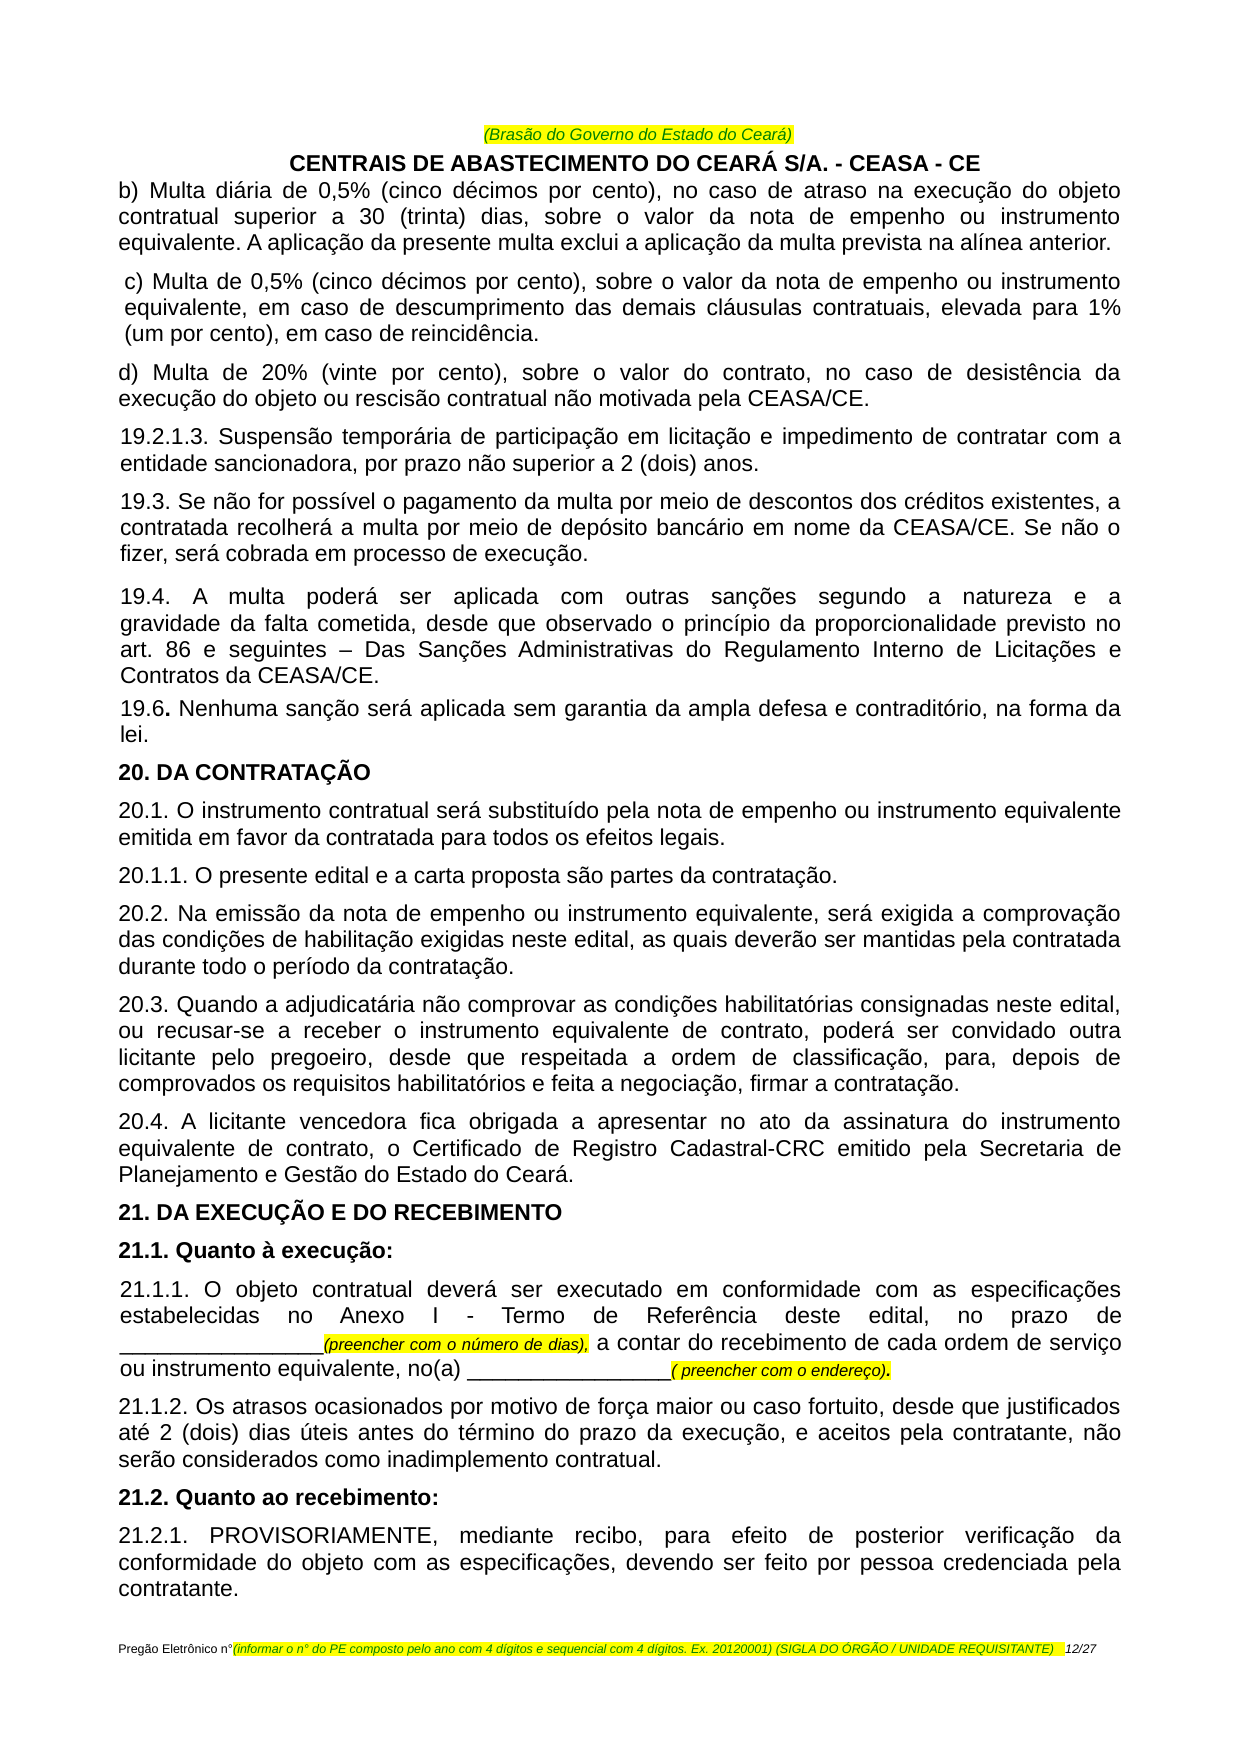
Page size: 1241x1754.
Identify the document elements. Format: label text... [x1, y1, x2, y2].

text 20.1.1. O presente edital e a carta proposta são partes da contratação. [118, 862, 1122, 888]
text 19.6. Nenhuma sanção será aplicada sem garantia da ampla defesa e contraditório, na forma da lei. [120, 694, 1122, 747]
text 21.2.1. PROVISORIAMENTE, mediante recibo, para efeito de posterior verificação da conformidade do objeto com as especificações, devendo ser feito por pessoa credenciada pela contratante. [118, 1522, 1122, 1601]
text 21.1. Quanto à execução: [118, 1237, 1122, 1264]
text 21.2. Quanto ao recebimento: [118, 1484, 1122, 1510]
text 20.4. A licitante vencedora fica obrigada a apresentar no ato da assinatura do instrumento equivalente de contrato, o Certificado de Registro Cadastral-CRC emitido pela Secretaria de Planejamento e Gestão do Estado do Ceará. [118, 1108, 1122, 1187]
text 21.1.2. Os atrasos ocasionados por motivo de força maior ou caso fortuito, desde que justificados até 2 (dois) dias úteis antes do término do prazo da execução, e aceitos pela contratante, não serão considerados como inadimplemento contratual. [118, 1393, 1122, 1472]
text 21.1.1. O objeto contratual deverá ser executado em conformidade com as especificações estabelecidas no Anexo I - Termo de Referência deste edital, no prazo de ________________(preencher com o número de dias), a contar do recebimento de cada ordem de serviço ou instrumento equivalente, no(a) ________________( preencher com o endereço). [119, 1276, 1122, 1381]
text 19.4. A multa poderá ser aplicada com outras sanções segundo a natureza e a gravidade da falta cometida, desde que observado o princípio da proporcionalidade previsto no art. 86 e seguintes – Das Sanções Administrativas do Regulamento Interno de Licitações e Contratos da CEASA/CE. [120, 583, 1122, 688]
text 19.3. Se não for possível o pagamento da multa por meio de descontos dos créditos existentes, a contratada recolherá a multa por meio de depósito bancário em nome da CEASA/CE. Se não o fizer, será cobrada em processo de execução. [120, 488, 1122, 567]
text 19.2.1.3. Suspensão temporária de participação em licitação e impedimento de contratar com a entidade sancionadora, por prazo não superior a 2 (dois) anos. [120, 423, 1122, 476]
text 21. DA EXECUÇÃO E DO RECEBIMENTO [118, 1199, 1122, 1226]
text 20. DA CONTRATAÇÃO [118, 759, 1122, 785]
text 20.3. Quando a adjudicatária não comprovar as condições habilitatórias consignadas neste edital, ou recusar-se a receber o instrumento equivalente de contrato, poderá ser convidado outra licitante pelo pregoeiro, desde que respeitada a ordem de classificação, para, depois de comprovados os requisitos habilitatórios e feita a negociação, firmar a contratação. [118, 991, 1122, 1096]
text d) Multa de 20% (vinte por cento), sobre o valor do contrato, no caso de desistência da execução do objeto ou rescisão contratual não motivada pela CEASA/CE. [118, 358, 1122, 411]
text c) Multa de 0,5% (cinco décimos por cento), sobre o valor da nota de empenho ou instrumento equivalente, em caso de descumprimento das demais cláusulas contratuais, elevada para 1% (um por cento), em caso de reincidência. [124, 268, 1122, 347]
text 20.1. O instrumento contratual será substituído pela nota de empenho ou instrumento equivalente emitida em favor da contratada para todos os efeitos legais. [118, 797, 1122, 850]
text 20.2. Na emissão da nota de empenho ou instrumento equivalente, será exigida a comprovação das condições de habilitação exigidas neste edital, as quais deverão ser mantidas pela contratada durante todo o período da contratação. [118, 900, 1122, 979]
text b) Multa diária de 0,5% (cinco décimos por cento), no caso de atraso na execução do objeto contratual superior a 30 (trinta) dias, sobre o valor da nota de empenho ou instrumento equivalente. A aplicação da presente multa exclui a aplicação da multa prevista na alínea anterior. [118, 177, 1122, 256]
